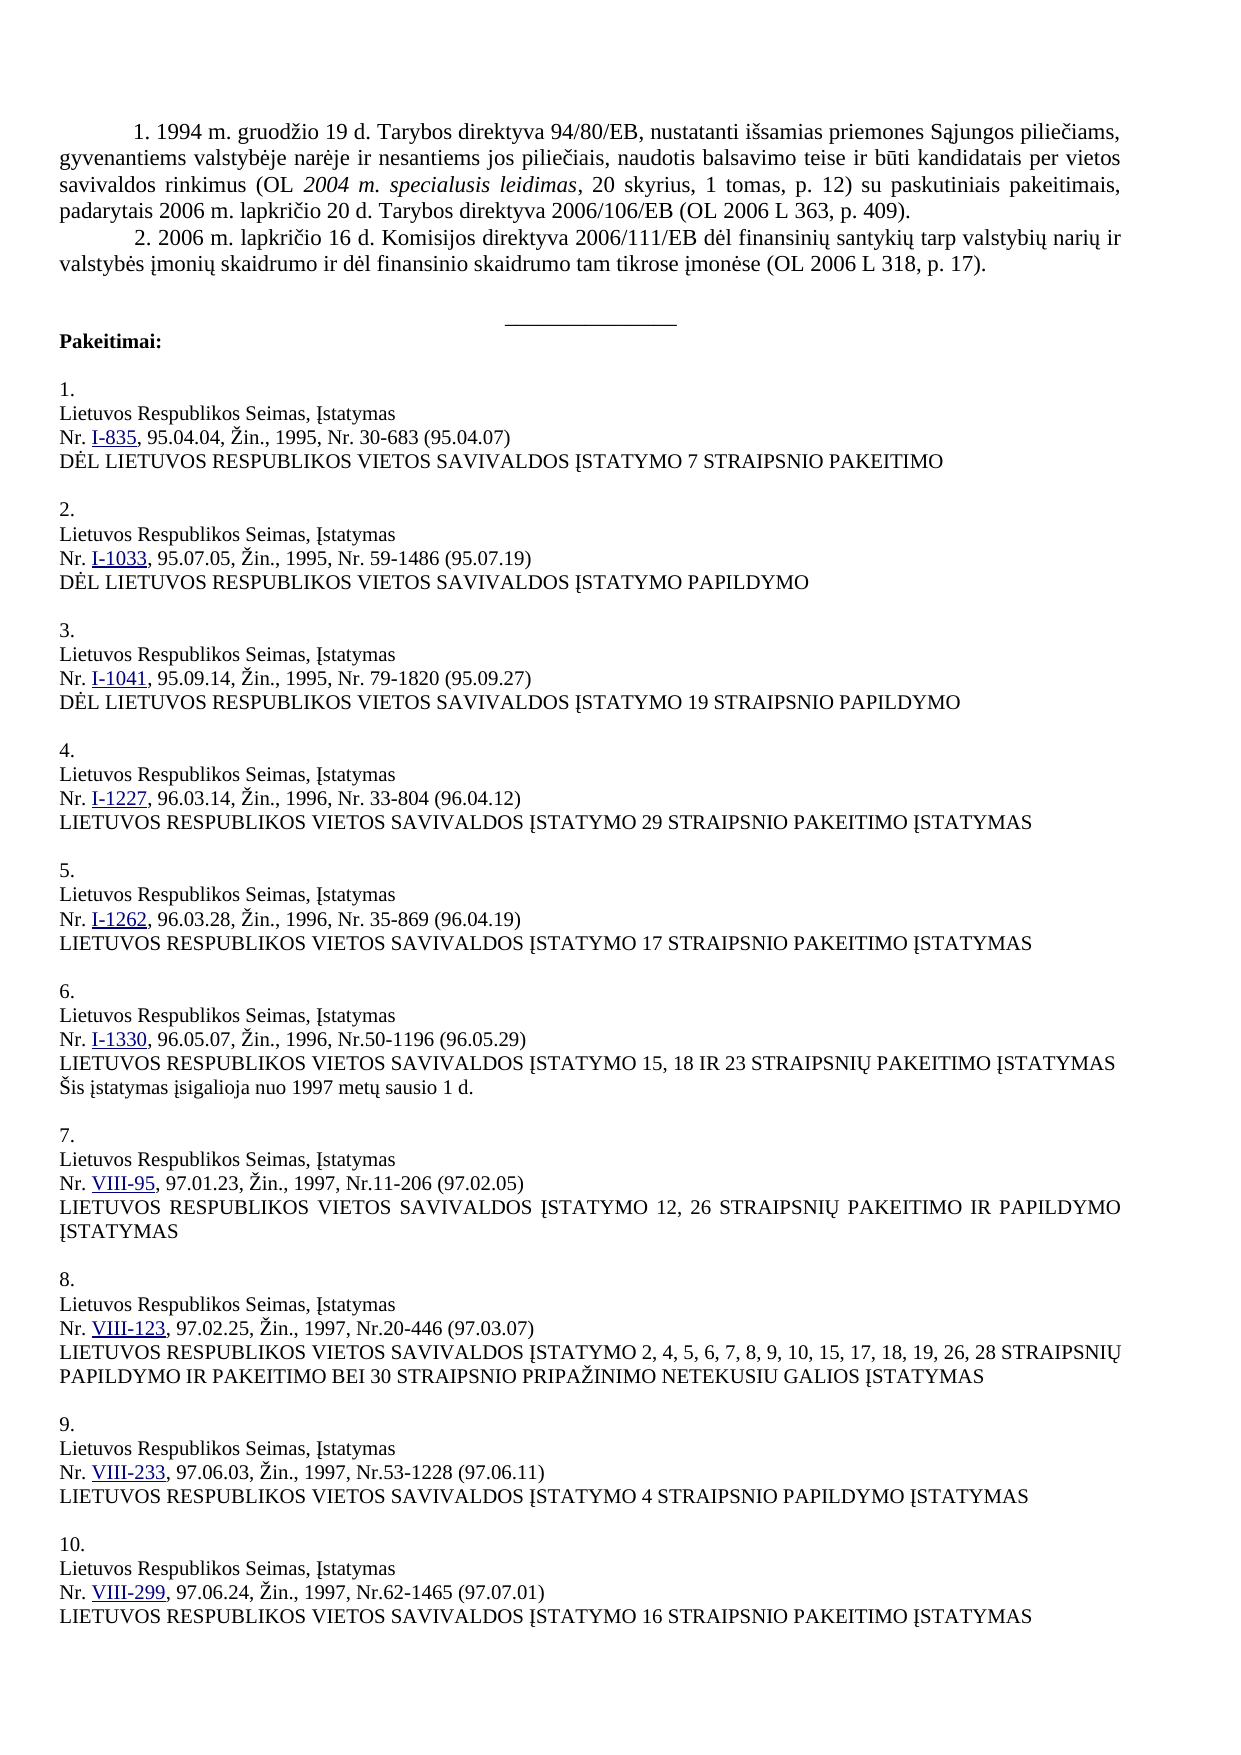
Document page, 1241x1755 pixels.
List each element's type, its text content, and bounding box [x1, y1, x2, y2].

text Nr. VIII-299, 97.06.24, Žin., 1997, Nr.62-1465 (97.07.01) [59, 1580, 1122, 1604]
text 10. [59, 1532, 1122, 1556]
text Lietuvos Respublikos Seimas, Įstatymas [59, 1147, 1122, 1171]
text 9. [59, 1412, 1122, 1436]
text DĖL LIETUVOS RESPUBLIKOS VIETOS SAVIVALDOS ĮSTATYMO 7 STRAIPSNIO PAKEITIMO [59, 449, 1122, 473]
text LIETUVOS RESPUBLIKOS VIETOS SAVIVALDOS ĮSTATYMO 17 STRAIPSNIO PAKEITIMO ĮSTATYMAS [59, 931, 1122, 954]
text Nr. VIII-233, 97.06.03, Žin., 1997, Nr.53-1228 (97.06.11) [59, 1460, 1122, 1484]
text 1. 1994 m. gruodžio 19 d. Tarybos direktyva 94/80/EB, nustatanti išsamias priemones Sąjungos piliečiams, gyvenantiems valstybėje narėje ir nesantiems jos piliečiais, naudotis balsavimo teise ir būti kandidatais per vietos savivaldos rinkimus (OL 2004 m. specialusis leidimas, 20 skyrius, 1 tomas, p. 12) su paskutiniais pakeitimais, padarytais 2006 m. lapkričio 20 d. Tarybos direktyva 2006/106/EB (OL 2006 L 363, p. 409). [59, 118, 1122, 223]
text LIETUVOS RESPUBLIKOS VIETOS SAVIVALDOS ĮSTATYMO 29 STRAIPSNIO PAKEITIMO ĮSTATYMAS [59, 810, 1122, 834]
text Nr. I-1330, 96.05.07, Žin., 1996, Nr.50-1196 (96.05.29) [59, 1027, 1122, 1051]
text 8. [59, 1267, 1122, 1291]
text DĖL LIETUVOS RESPUBLIKOS VIETOS SAVIVALDOS ĮSTATYMO 19 STRAIPSNIO PAPILDYMO [59, 690, 1122, 714]
text _______________ [59, 303, 1122, 329]
text LIETUVOS RESPUBLIKOS VIETOS SAVIVALDOS ĮSTATYMO 12, 26 STRAIPSNIŲ PAKEITIMO IR PAPILDYMO ĮSTATYMAS [59, 1195, 1122, 1243]
text LIETUVOS RESPUBLIKOS VIETOS SAVIVALDOS ĮSTATYMO 16 STRAIPSNIO PAKEITIMO ĮSTATYMAS [59, 1604, 1122, 1628]
text Nr. VIII-123, 97.02.25, Žin., 1997, Nr.20-446 (97.03.07) [59, 1316, 1122, 1339]
text Lietuvos Respublikos Seimas, Įstatymas [59, 521, 1122, 546]
text LIETUVOS RESPUBLIKOS VIETOS SAVIVALDOS ĮSTATYMO 2, 4, 5, 6, 7, 8, 9, 10, 15, 17, 18, 19, 26, 28 STRAIPSNIŲ PAPILDYMO IR PAKEITIMO BEI 30 STRAIPSNIO PRIPAŽINIMO NETEKUSIU GALIOS ĮSTATYMAS [59, 1339, 1122, 1388]
text Lietuvos Respublikos Seimas, Įstatymas [59, 882, 1122, 906]
text Nr. I-1041, 95.09.14, Žin., 1995, Nr. 79-1820 (95.09.27) [59, 666, 1122, 690]
text 3. [59, 618, 1122, 642]
text 7. [59, 1123, 1122, 1147]
text Lietuvos Respublikos Seimas, Įstatymas [59, 1436, 1122, 1460]
text Šis įstatymas įsigalioja nuo 1997 metų sausio 1 d. [59, 1075, 1122, 1099]
text LIETUVOS RESPUBLIKOS VIETOS SAVIVALDOS ĮSTATYMO 15, 18 IR 23 STRAIPSNIŲ PAKEITIMO ĮSTATYMAS [59, 1051, 1122, 1075]
text Lietuvos Respublikos Seimas, Įstatymas [59, 642, 1122, 666]
text LIETUVOS RESPUBLIKOS VIETOS SAVIVALDOS ĮSTATYMO 4 STRAIPSNIO PAPILDYMO ĮSTATYMAS [59, 1484, 1122, 1508]
text Nr. I-835, 95.04.04, Žin., 1995, Nr. 30-683 (95.04.07) [59, 425, 1122, 449]
text Nr. VIII-95, 97.01.23, Žin., 1997, Nr.11-206 (97.02.05) [59, 1171, 1122, 1195]
text DĖL LIETUVOS RESPUBLIKOS VIETOS SAVIVALDOS ĮSTATYMO PAPILDYMO [59, 569, 1122, 594]
text 5. [59, 858, 1122, 882]
text Lietuvos Respublikos Seimas, Įstatymas [59, 762, 1122, 786]
text Lietuvos Respublikos Seimas, Įstatymas [59, 401, 1122, 425]
text Lietuvos Respublikos Seimas, Įstatymas [59, 1003, 1122, 1027]
text 1. [59, 377, 1122, 401]
text 2. [59, 497, 1122, 521]
text Lietuvos Respublikos Seimas, Įstatymas [59, 1556, 1122, 1580]
text Pakeitimai: [59, 329, 1122, 353]
text Nr. I-1262, 96.03.28, Žin., 1996, Nr. 35-869 (96.04.19) [59, 906, 1122, 931]
text 2. 2006 m. lapkričio 16 d. Komisijos direktyva 2006/111/EB dėl finansinių santykių tarp valstybių narių ir valstybės įmonių skaidrumo ir dėl finansinio skaidrumo tam tikrose įmonėse (OL 2006 L 318, p. 17). [59, 223, 1122, 276]
text Nr. I-1033, 95.07.05, Žin., 1995, Nr. 59-1486 (95.07.19) [59, 546, 1122, 569]
text 4. [59, 738, 1122, 762]
text Lietuvos Respublikos Seimas, Įstatymas [59, 1291, 1122, 1316]
text Nr. I-1227, 96.03.14, Žin., 1996, Nr. 33-804 (96.04.12) [59, 786, 1122, 810]
text 6. [59, 979, 1122, 1003]
